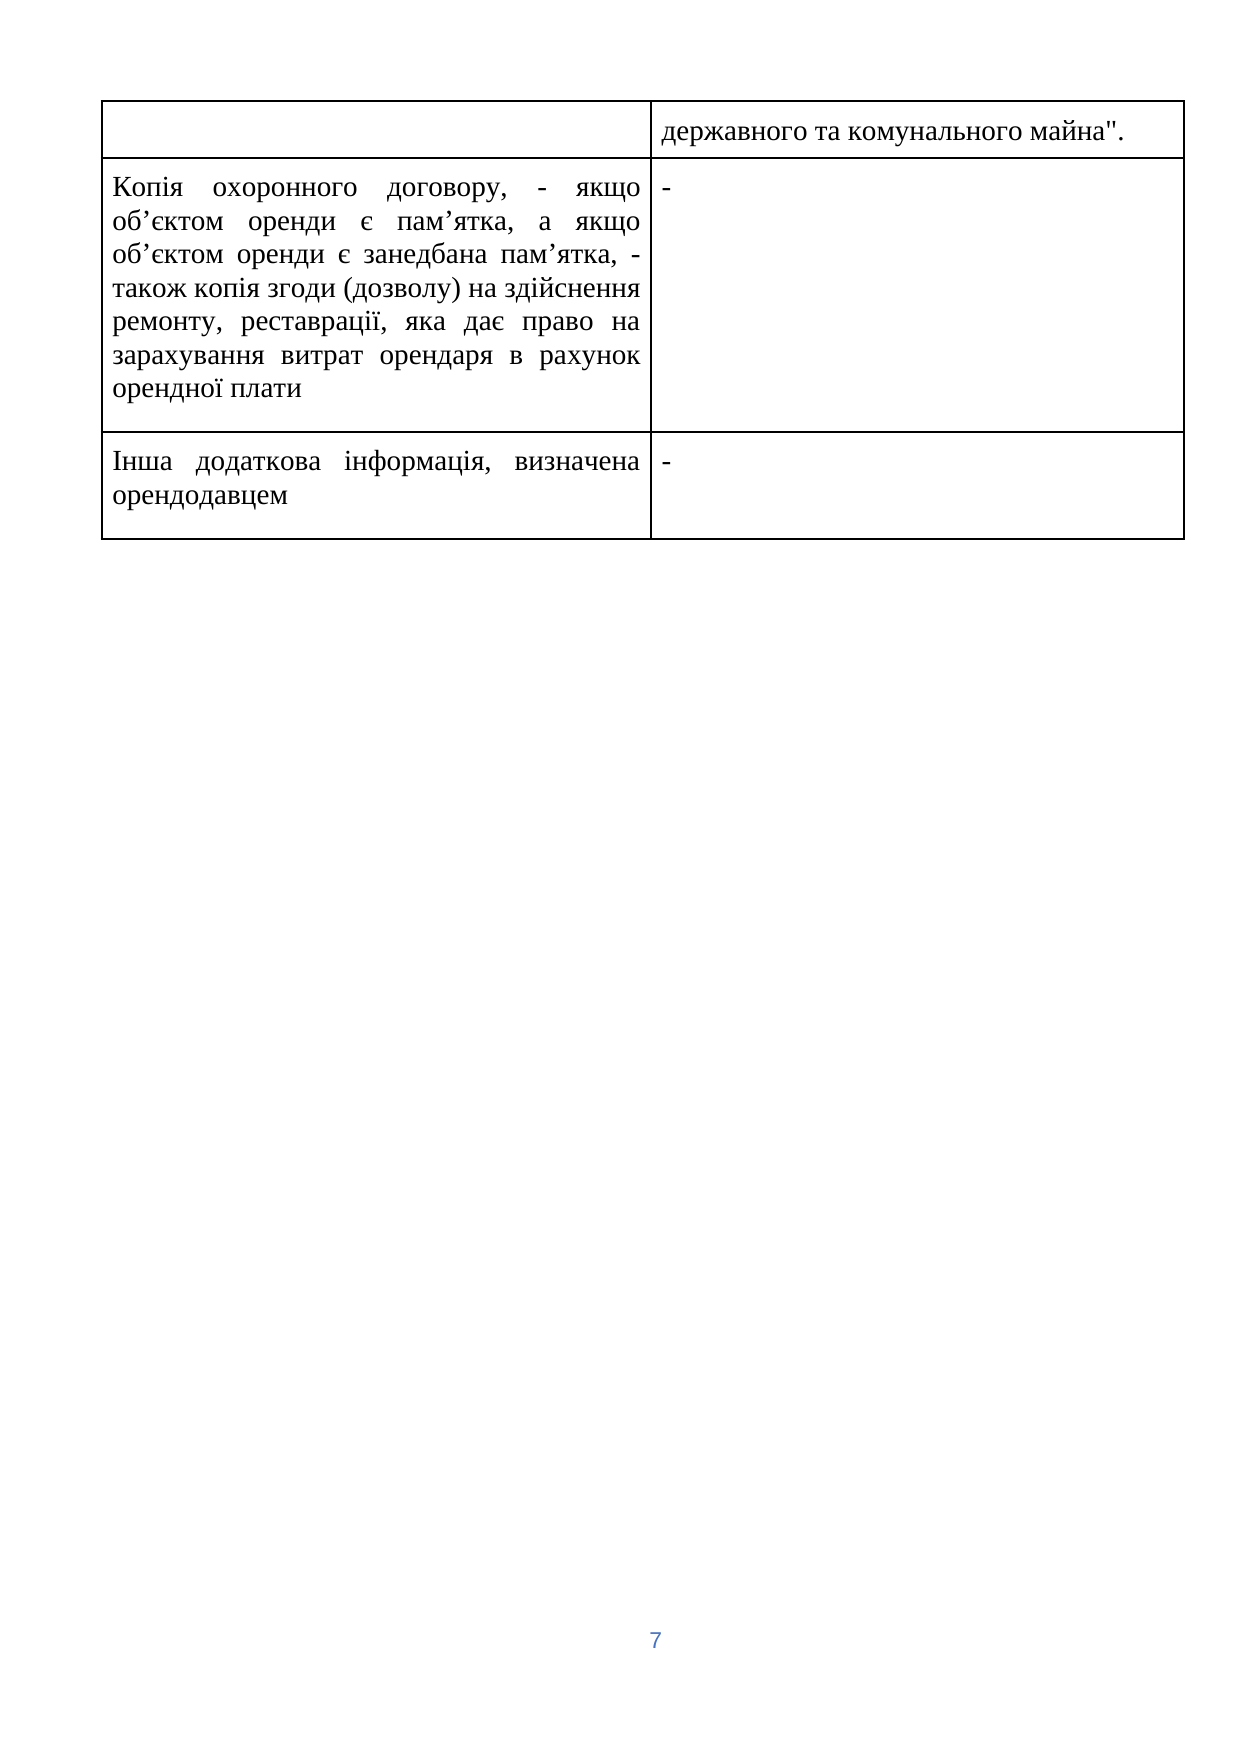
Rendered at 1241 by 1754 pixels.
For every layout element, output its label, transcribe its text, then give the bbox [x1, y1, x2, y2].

table_cell - [652, 433, 1183, 538]
table_cell державного та комунального майна". [652, 102, 1183, 157]
table_cell Інша додаткова інформація, визначена орендодавцем [103, 433, 650, 538]
table_cell - [652, 159, 1183, 431]
table_cell [103, 102, 650, 157]
table_cell Копія охоронного договору, - якщо об’єктом оренди є пам’ятка, а якщо об’єктом оренди є занедбана пам’ятка, - також копія згоди (дозволу) на здійснення ремонту, реставрації, яка дає право на зарахування витрат орендаря в рахунок орендної плати [103, 159, 650, 431]
